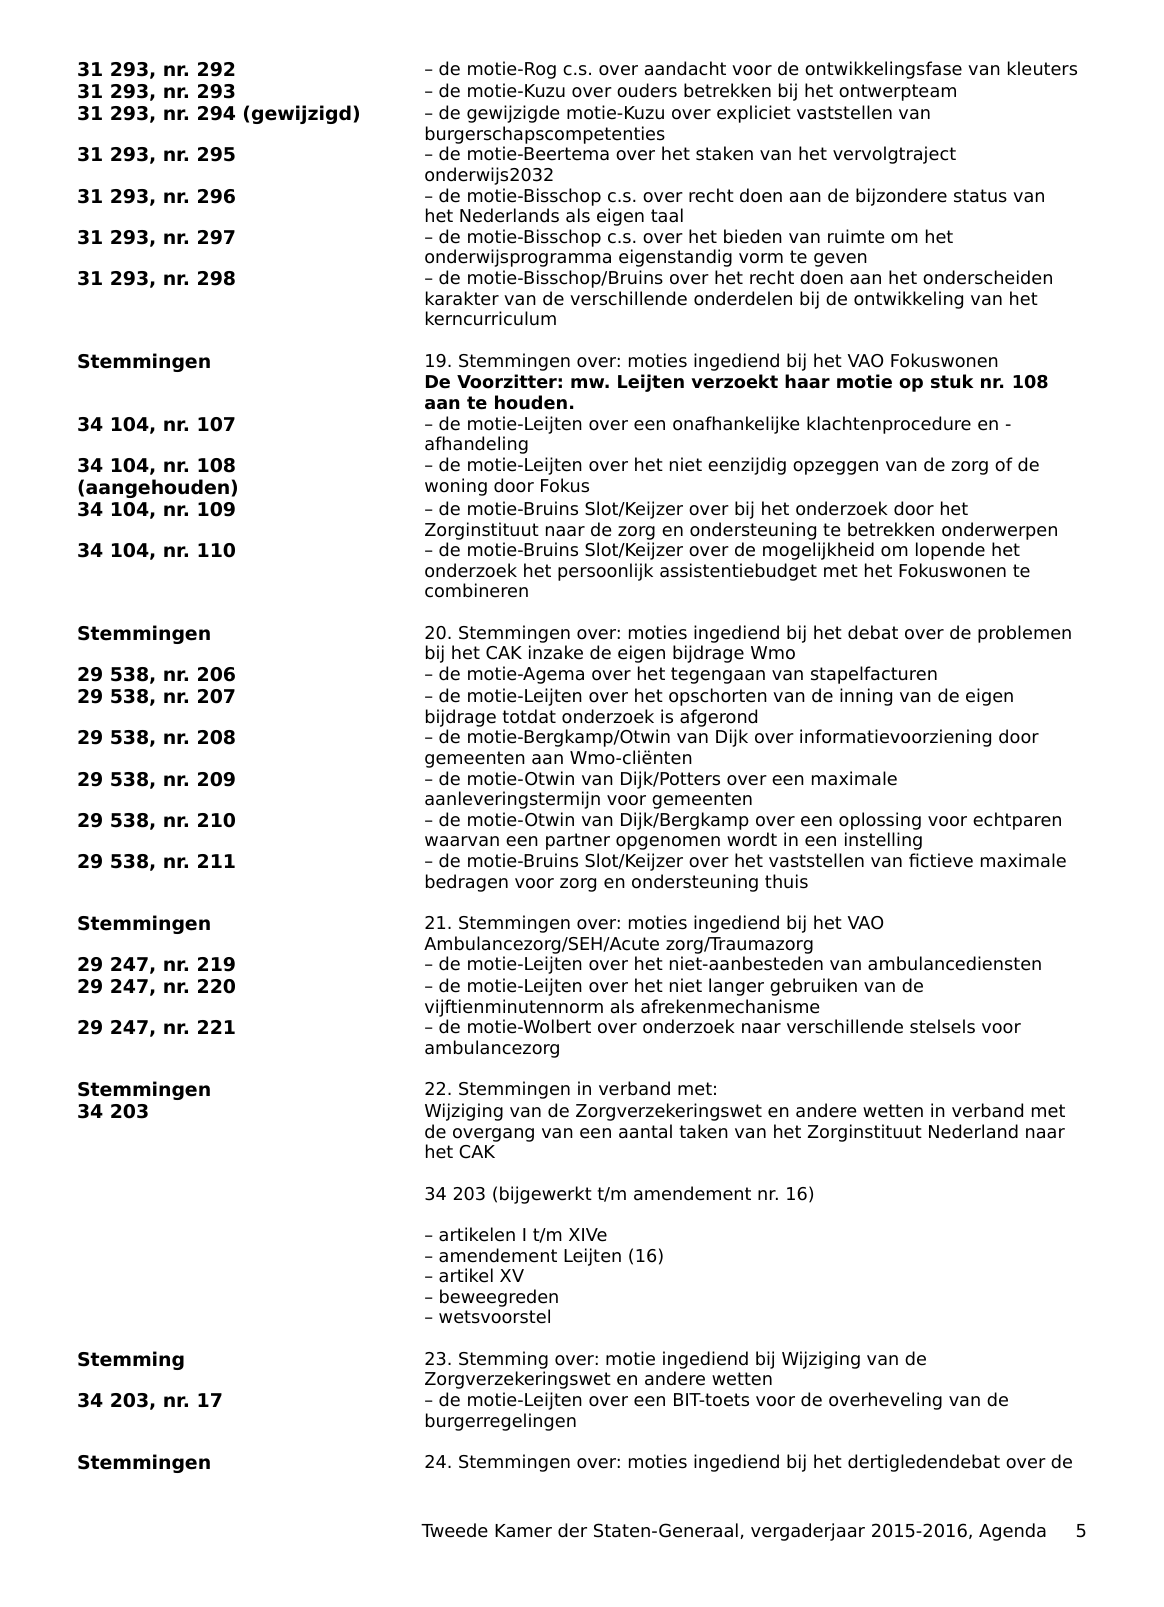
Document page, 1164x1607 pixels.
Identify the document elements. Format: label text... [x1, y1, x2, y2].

table_cell 34 203, nr. 17 [77, 1390, 401, 1431]
table_cell – de motie-Beertema over het staken van het vervolgtraject onderwijs2032 [418, 144, 1087, 186]
table_cell – de motie-Bisschop/Bruins over het recht doen aan het onderscheiden karakter van de verschillende onderdelen bij de ontwikkeling van het kerncurriculum [418, 268, 1087, 330]
table_cell 34 104, nr. 110 [77, 540, 401, 602]
table_cell [77, 1184, 401, 1204]
table_cell – de motie-Otwin van Dijk/Bergkamp over een oplossing voor echtparen waarvan een partner opgenomen wordt in een instelling [418, 810, 1087, 851]
table_cell 31 293, nr. 298 [77, 268, 401, 330]
table_cell [401, 1059, 418, 1079]
table_cell Stemmingen [77, 913, 401, 954]
table_cell [418, 1328, 1087, 1349]
table_cell Stemming [77, 1349, 401, 1390]
table_cell [77, 1431, 401, 1452]
table_cell – de motie-Kuzu over ouders betrekken bij het ontwerpteam [418, 81, 1087, 103]
table_cell 29 247, nr. 220 [77, 976, 401, 1017]
table_cell [401, 1225, 418, 1246]
table_cell 22. Stemmingen in verband met: [418, 1079, 1087, 1101]
table_cell [418, 330, 1087, 351]
table_cell [401, 769, 418, 810]
table_cell [418, 1163, 1087, 1184]
table_cell 29 538, nr. 208 [77, 727, 401, 768]
table_cell 34 203 (bijgewerkt t/m amendement nr. 16) [418, 1184, 1087, 1204]
table_cell [401, 892, 418, 913]
table_cell Stemmingen [77, 1452, 401, 1474]
table_cell – de motie-Otwin van Dijk/Potters over een maximale aanleveringstermijn voor gemeenten [418, 769, 1087, 810]
table_cell [77, 1204, 401, 1225]
table_cell – de motie-Leijten over een BIT-toets voor de overheveling van de burgerregelingen [418, 1390, 1087, 1431]
table_cell 31 293, nr. 295 [77, 144, 401, 186]
table_cell [401, 227, 418, 268]
table_cell [401, 1349, 418, 1390]
table_cell [401, 81, 418, 103]
table_cell 29 538, nr. 211 [77, 851, 401, 892]
table_cell Stemmingen [77, 351, 401, 372]
table_cell Stemmingen [77, 1079, 401, 1101]
table_cell 31 293, nr. 296 [77, 186, 401, 227]
table_cell 29 538, nr. 207 [77, 686, 401, 727]
table_cell 31 293, nr. 297 [77, 227, 401, 268]
table_cell [401, 1101, 418, 1163]
table_cell [77, 1246, 401, 1266]
table_cell [401, 414, 418, 455]
table_cell – wetsvoorstel [418, 1308, 1087, 1328]
table_cell [77, 1308, 401, 1328]
table_cell [401, 686, 418, 727]
table_cell [401, 1017, 418, 1058]
table_cell 20. Stemmingen over: moties ingediend bij het debat over de problemen bij het CAK inzake de eigen bijdrage Wmo [418, 623, 1087, 664]
table_cell Wijziging van de Zorgverzekeringswet en andere wetten in verband met de overgang van een aantal taken van het Zorginstituut Nederland naar het CAK [418, 1101, 1087, 1163]
table_cell 29 538, nr. 209 [77, 769, 401, 810]
table_cell – de motie-Bruins Slot/Keijzer over de mogelijkheid om lopende het onderzoek het persoonlijk assistentiebudget met het Fokuswonen te combineren [418, 540, 1087, 602]
table_cell – de motie-Leijten over een onafhankelijke klachtenprocedure en -afhandeling [418, 414, 1087, 455]
table_cell – artikelen I t/m XIVe [418, 1225, 1087, 1246]
table_cell [77, 373, 401, 414]
table_cell 29 247, nr. 219 [77, 954, 401, 976]
table_cell [401, 727, 418, 768]
table_cell [418, 1431, 1087, 1452]
table_cell – de motie-Wolbert over onderzoek naar verschillende stelsels voor ambulancezorg [418, 1017, 1087, 1058]
table_cell 21. Stemmingen over: moties ingediend bij het VAO Ambulancezorg/SEH/Acute zorg/Traumazorg [418, 913, 1087, 954]
table_cell 19. Stemmingen over: moties ingediend bij het VAO Fokuswonen [418, 351, 1087, 372]
table_cell [401, 373, 418, 414]
table_cell [401, 1452, 418, 1474]
table_cell [401, 455, 418, 499]
table_cell [401, 59, 418, 81]
table_cell – de motie-Bisschop c.s. over het bieden van ruimte om het onderwijsprogramma eigenstandig vorm te geven [418, 227, 1087, 268]
table_cell [401, 664, 418, 686]
table_cell [401, 1431, 418, 1452]
table_cell [401, 602, 418, 623]
table_cell 34 203 [77, 1101, 401, 1163]
table_cell [401, 1390, 418, 1431]
table_cell – de motie-Rog c.s. over aandacht voor de ontwikkelingsfase van kleuters [418, 59, 1087, 81]
table_cell [401, 976, 418, 1017]
table_cell [77, 1266, 401, 1287]
table_cell [401, 623, 418, 664]
table_cell 31 293, nr. 292 [77, 59, 401, 81]
table_cell [401, 330, 418, 351]
table_cell Stemmingen [77, 623, 401, 664]
table_cell [401, 268, 418, 330]
table_cell [401, 1163, 418, 1184]
table_cell [401, 1266, 418, 1287]
table_cell [401, 851, 418, 892]
table_cell [77, 330, 401, 351]
table_cell – de motie-Bruins Slot/Keijzer over het vaststellen van fictieve maximale bedragen voor zorg en ondersteuning thuis [418, 851, 1087, 892]
table_cell 24. Stemmingen over: moties ingediend bij het dertigledendebat over de [418, 1452, 1087, 1474]
table_cell [401, 351, 418, 372]
table_cell 29 247, nr. 221 [77, 1017, 401, 1058]
table_cell – amendement Leijten (16) [418, 1246, 1087, 1266]
table_cell [401, 1204, 418, 1225]
table_cell – de motie-Bergkamp/Otwin van Dijk over informatievoorziening door gemeenten aan Wmo-cliënten [418, 727, 1087, 768]
table_cell – beweegreden [418, 1287, 1087, 1307]
table_cell – de motie-Leijten over het niet eenzijdig opzeggen van de zorg of de woning door Fokus [418, 455, 1087, 499]
table_cell [401, 1246, 418, 1266]
table_cell De Voorzitter: mw. Leijten verzoekt haar motie op stuk nr. 108 aan te houden. [418, 373, 1087, 414]
table_cell [401, 144, 418, 186]
table_cell [401, 810, 418, 851]
table_cell – de motie-Bisschop c.s. over recht doen aan de bijzondere status van het Nederlands als eigen taal [418, 186, 1087, 227]
table_cell 29 538, nr. 210 [77, 810, 401, 851]
table_cell 31 293, nr. 293 [77, 81, 401, 103]
table_cell [401, 1308, 418, 1328]
table_cell [401, 186, 418, 227]
table_cell [401, 1184, 418, 1204]
table_cell – de motie-Leijten over het niet-aanbesteden van ambulancediensten [418, 954, 1087, 976]
table_cell [401, 1328, 418, 1349]
table_cell – artikel XV [418, 1266, 1087, 1287]
table_cell – de motie-Bruins Slot/Keijzer over bij het onderzoek door het Zorginstituut naar de zorg en ondersteuning te betrekken onderwerpen [418, 499, 1087, 540]
table_cell 34 104, nr. 109 [77, 499, 401, 540]
table_cell [77, 1225, 401, 1246]
table_cell [401, 103, 418, 144]
table_cell [77, 1328, 401, 1349]
table_cell [401, 540, 418, 602]
table_cell [401, 1079, 418, 1101]
table_cell [418, 892, 1087, 913]
table_cell 29 538, nr. 206 [77, 664, 401, 686]
table_cell 23. Stemming over: motie ingediend bij Wijziging van de Zorgverzekeringswet en andere wetten [418, 1349, 1087, 1390]
table_cell [401, 1287, 418, 1307]
table_cell [418, 602, 1087, 623]
table_cell [77, 602, 401, 623]
table_cell – de motie-Leijten over het opschorten van de inning van de eigen bijdrage totdat onderzoek is afgerond [418, 686, 1087, 727]
table_cell [418, 1204, 1087, 1225]
table_cell [401, 954, 418, 976]
table_cell [401, 913, 418, 954]
table_cell 34 104, nr. 107 [77, 414, 401, 455]
table_cell [77, 892, 401, 913]
table_cell [418, 1059, 1087, 1079]
table_cell [77, 1287, 401, 1307]
table_cell – de motie-Leijten over het niet langer gebruiken van de vijftienminutennorm als afrekenmechanisme [418, 976, 1087, 1017]
table_cell – de motie-Agema over het tegengaan van stapelfacturen [418, 664, 1087, 686]
table_cell 31 293, nr. 294 (gewijzigd) [77, 103, 401, 144]
table_cell [77, 1059, 401, 1079]
table_cell [77, 1163, 401, 1184]
table_cell – de gewijzigde motie-Kuzu over expliciet vaststellen van burgerschapscompetenties [418, 103, 1087, 144]
table_cell [401, 499, 418, 540]
table_cell 34 104, nr. 108 (aangehouden) [77, 455, 401, 499]
